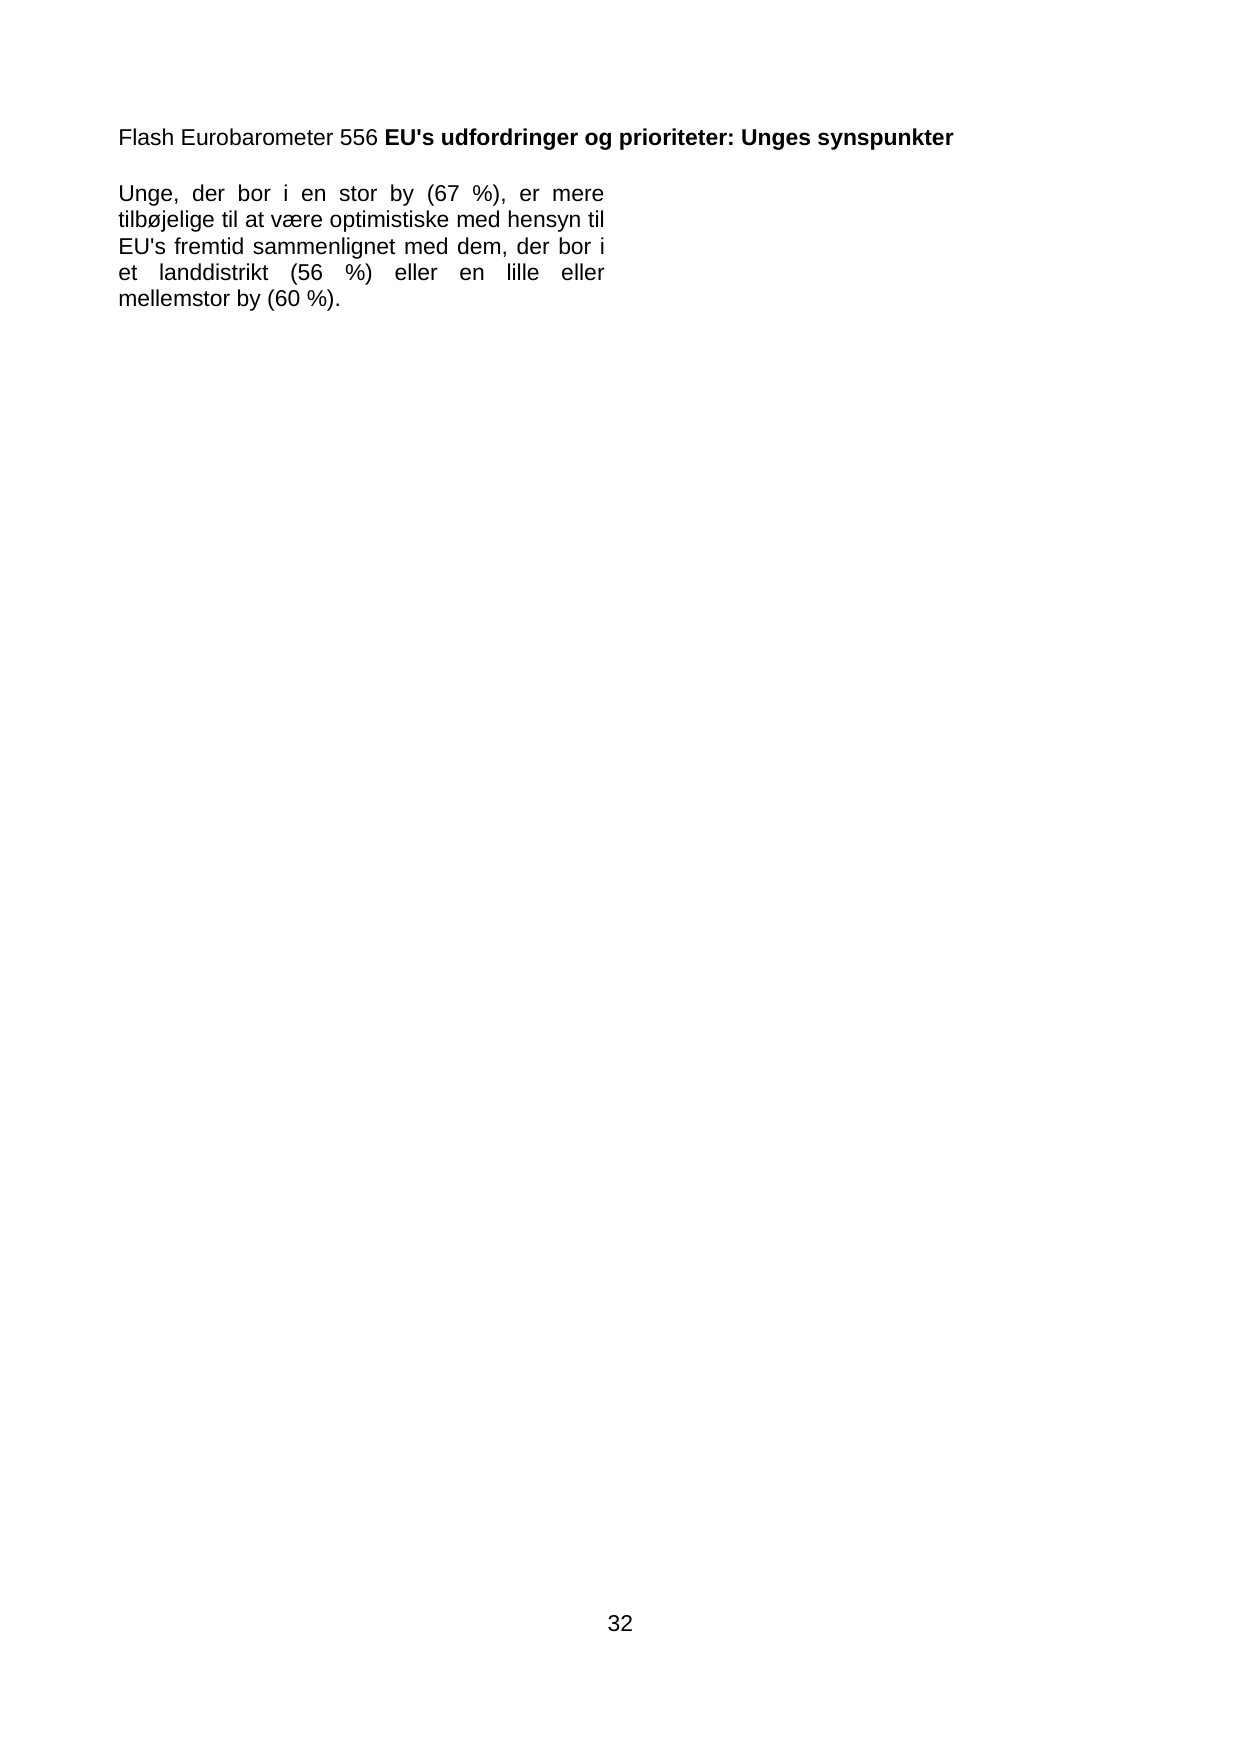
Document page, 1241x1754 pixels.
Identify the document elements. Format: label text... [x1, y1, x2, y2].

text Unge, der bor i en stor by (67 %), er mere tilbøjelige til at være optimistiske med hensyn til EU's fremtid sammenlignet med dem, der bor i et landdistrikt (56 %) eller en lille eller mellemstor by (60 %). [118, 180, 605, 312]
